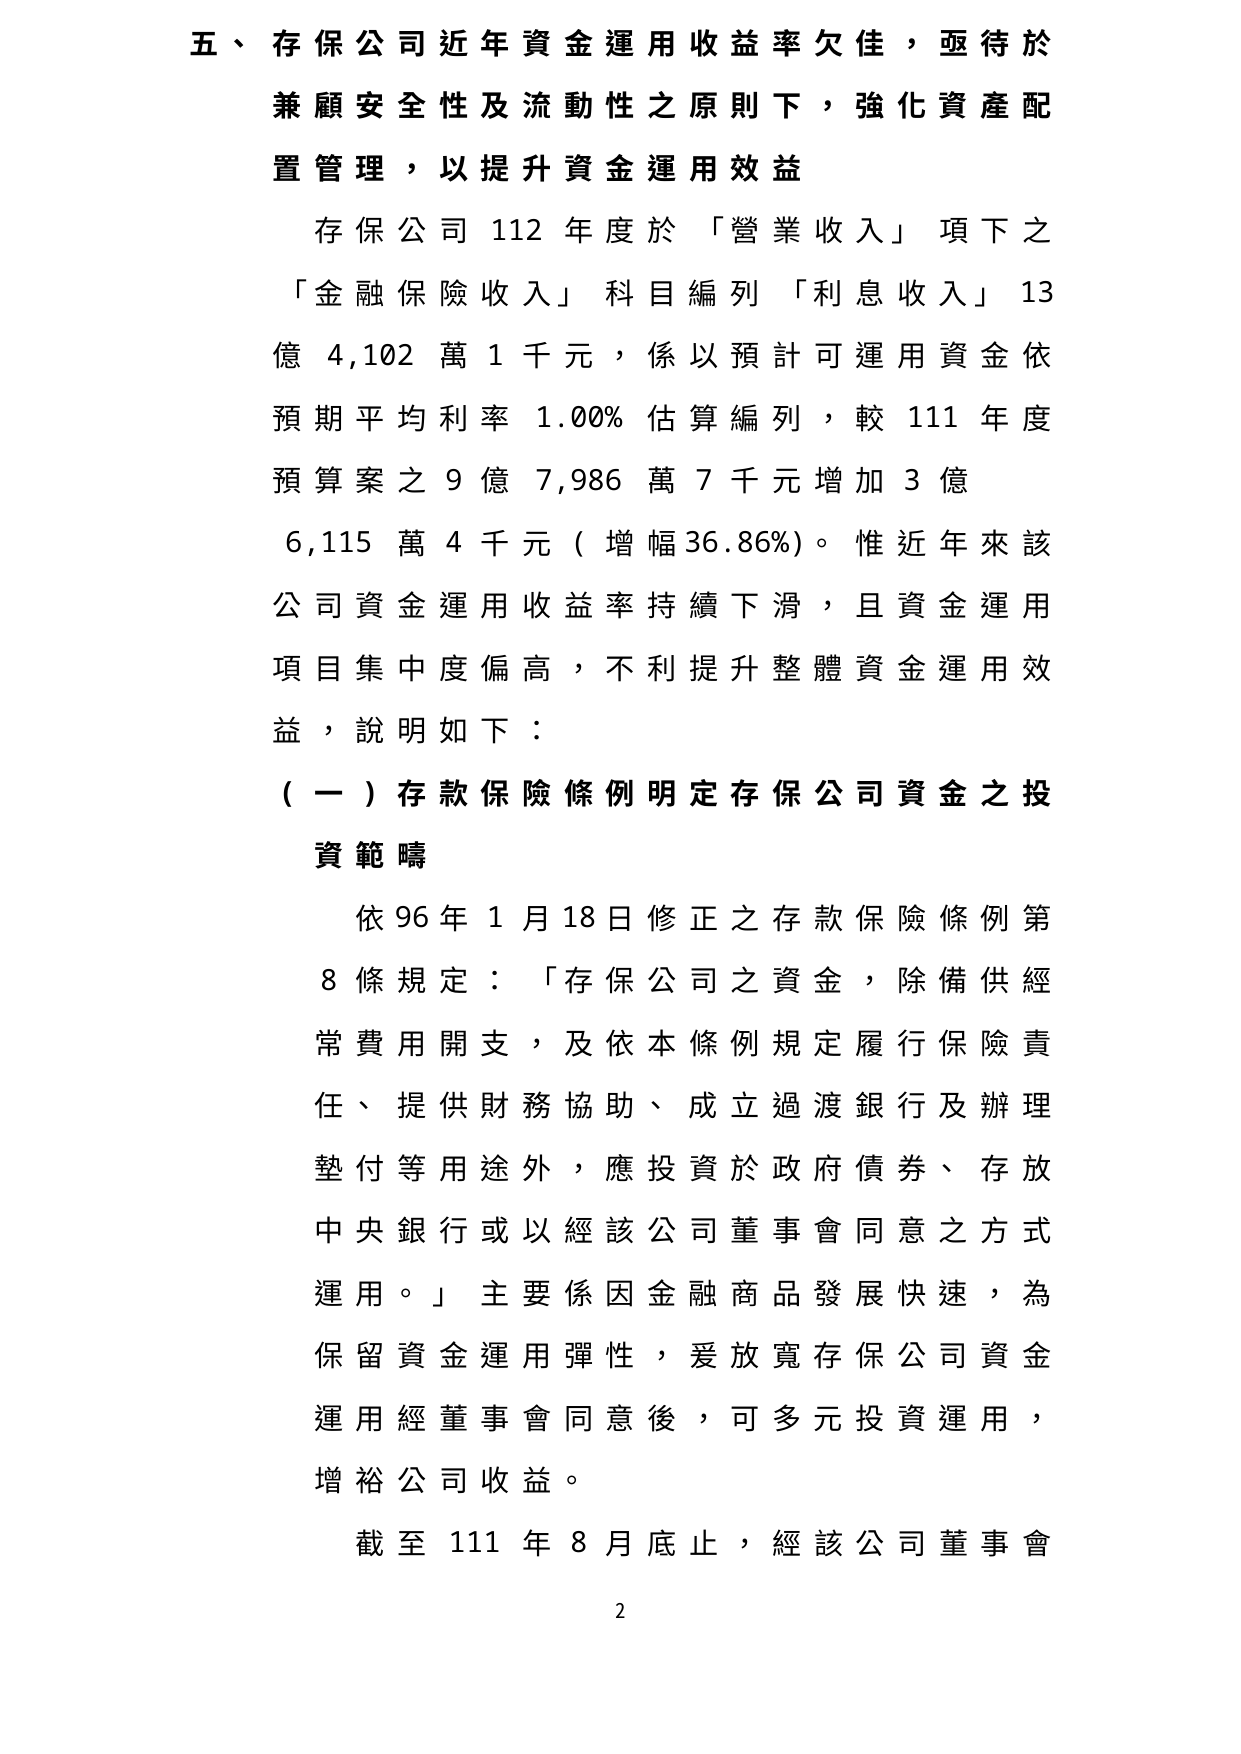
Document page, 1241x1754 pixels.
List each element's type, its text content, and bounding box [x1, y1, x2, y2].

text 五、存保公司近年資金運用收益率欠佳，亟待於兼顧安全性及流動性之原則下，強化資產配置管理，以提升資金運用效益 [183, 0, 1058, 187]
text 截至111年8月底止，經該公司董事會 [271, 1500, 1058, 1562]
text 存保公司112年度於「營業收入」項下之「金融保險收入」科目編列「利息收入」13億4,102萬1千元，係以預計可運用資金依預期平均利率1.00%估算編列，較111年度預算案之9億7,986萬7千元增加3億6,115萬4千元(增幅36.86%)。惟近年來該公司資金運用收益率持續下滑，且資金運用項目集中度偏高，不利提升整體資金運用效益，說明如下： [242, 187, 1058, 750]
text 依96年1月18日修正之存款保險條例第8條規定：「存保公司之資金，除備供經常費用開支，及依本條例規定履行保險責任、提供財務協助、成立過渡銀行及辦理墊付等用途外，應投資於政府債券、存放中央銀行或以經該公司董事會同意之方式運用。」主要係因金融商品發展快速，為保留資金運用彈性，爰放寬存保公司資金運用經董事會同意後，可多元投資運用，增裕公司收益。 [271, 875, 1058, 1500]
text (一)存款保險條例明定存保公司資金之投資範疇 [242, 750, 1058, 875]
